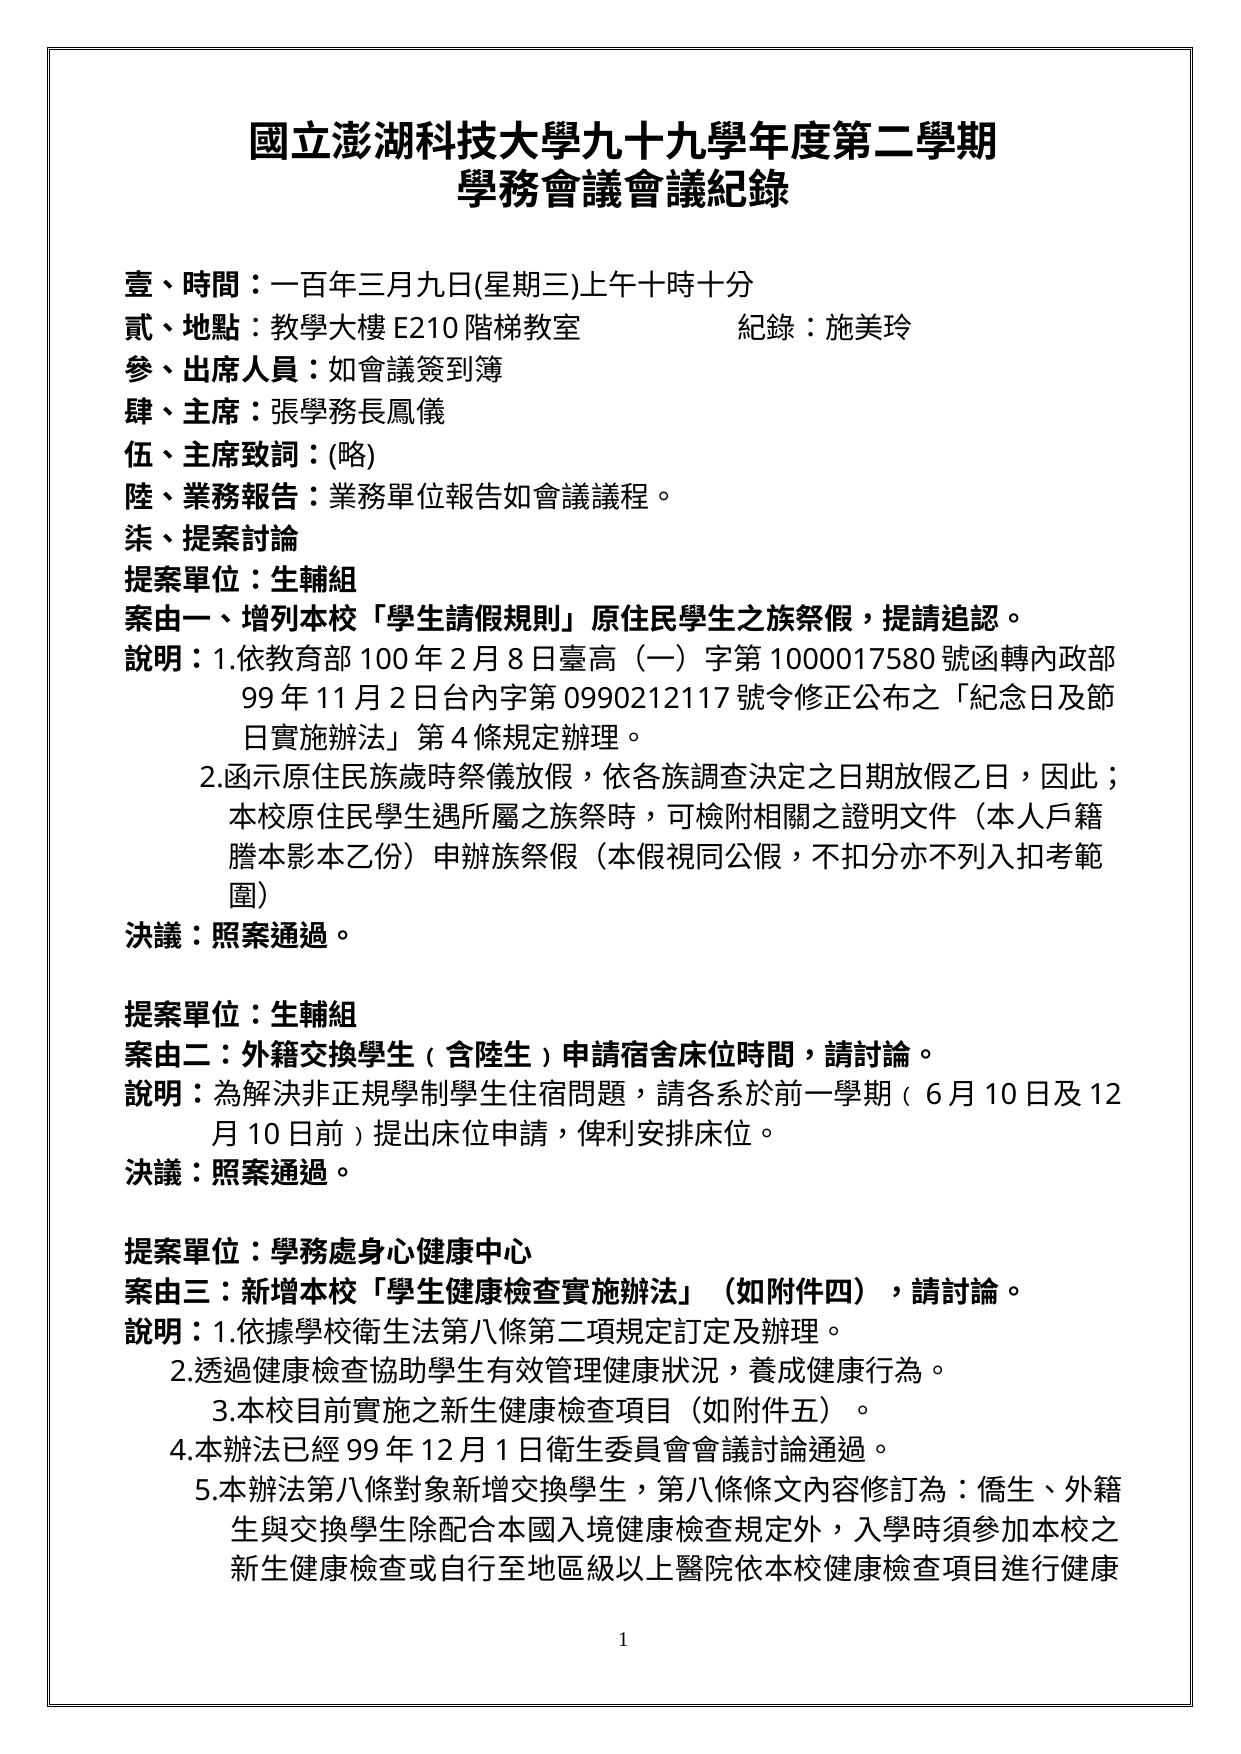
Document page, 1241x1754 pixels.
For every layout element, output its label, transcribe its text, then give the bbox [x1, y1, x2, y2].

text 說明：1.依教育部100年2月8日臺高（一）字第1000017580號函轉內政部99年11月2日台內字第0990212117號令修正公布之「紀念日及節日實施辦法」第4條規定辦理。 [124, 637, 1122, 756]
text 案由二：外籍交換學生﹙含陸生﹚申請宿舍床位時間，請討論。 [124, 1033, 1122, 1073]
text 貳、地點：教學大樓E210階梯教室 紀錄：施美玲 [124, 304, 1122, 347]
text 說明：為解決非正規學制學生住宿問題，請各系於前一學期﹙6月10日及12月10日前﹚提出床位申請，俾利安排床位。 [124, 1073, 1122, 1152]
text 決議：照案通過。 [124, 1152, 1122, 1192]
text 案由一、增列本校「學生請假規則」原住民學生之族祭假，提請追認。 [124, 598, 1122, 637]
text 肆、主席：張學務長鳳儀 [124, 389, 1122, 431]
text 說明：1.依據學校衛生法第八條第二項規定訂定及辦理。 [124, 1310, 1122, 1350]
text 2.函示原住民族歲時祭儀放假，依各族調查決定之日期放假乙日，因此；本校原住民學生遇所屬之族祭時，可檢附相關之證明文件（本人戶籍謄本影本乙份）申辦族祭假（本假視同公假，不扣分亦不列入扣考範圍） [199, 756, 1122, 914]
text 3.本校目前實施之新生健康檢查項目（如附件五）。 [124, 1389, 1122, 1429]
text 提案單位：生輔組 [124, 994, 1122, 1033]
text 4.本辦法已經99年12月1日衛生委員會會議討論通過。 [124, 1429, 1122, 1469]
text 案由三：新增本校「學生健康檢查實施辦法」（如附件四），請討論。 [124, 1271, 1122, 1310]
text 陸、業務報告：業務單位報告如會議議程。 [124, 474, 1122, 516]
text 提案單位：生輔組 [124, 558, 1122, 598]
text 參、出席人員：如會議簽到簿 [124, 347, 1122, 389]
text 壹、時間：一百年三月九日(星期三)上午十時十分 [124, 262, 1122, 304]
text 5.本辦法第八條對象新增交換學生，第八條條文內容修訂為：僑生、外籍生與交換學生除配合本國入境健康檢查規定外，入學時須參加本校之新生健康檢查或自行至地區級以上醫院依本校健康檢查項目進行健康 [187, 1469, 1122, 1587]
text 提案單位：學務處身心健康中心 [124, 1231, 1122, 1271]
text 伍、主席致詞：(略) [124, 431, 1122, 474]
text 柒、提案討論 [124, 516, 1122, 558]
text 學務會議會議紀錄 [124, 166, 1122, 214]
text 國立澎湖科技大學九十九學年度第二學期 [124, 118, 1122, 166]
text 2.透過健康檢查協助學生有效管理健康狀況，養成健康行為。 [124, 1350, 1122, 1389]
text 決議：照案通過。 [124, 914, 1122, 954]
